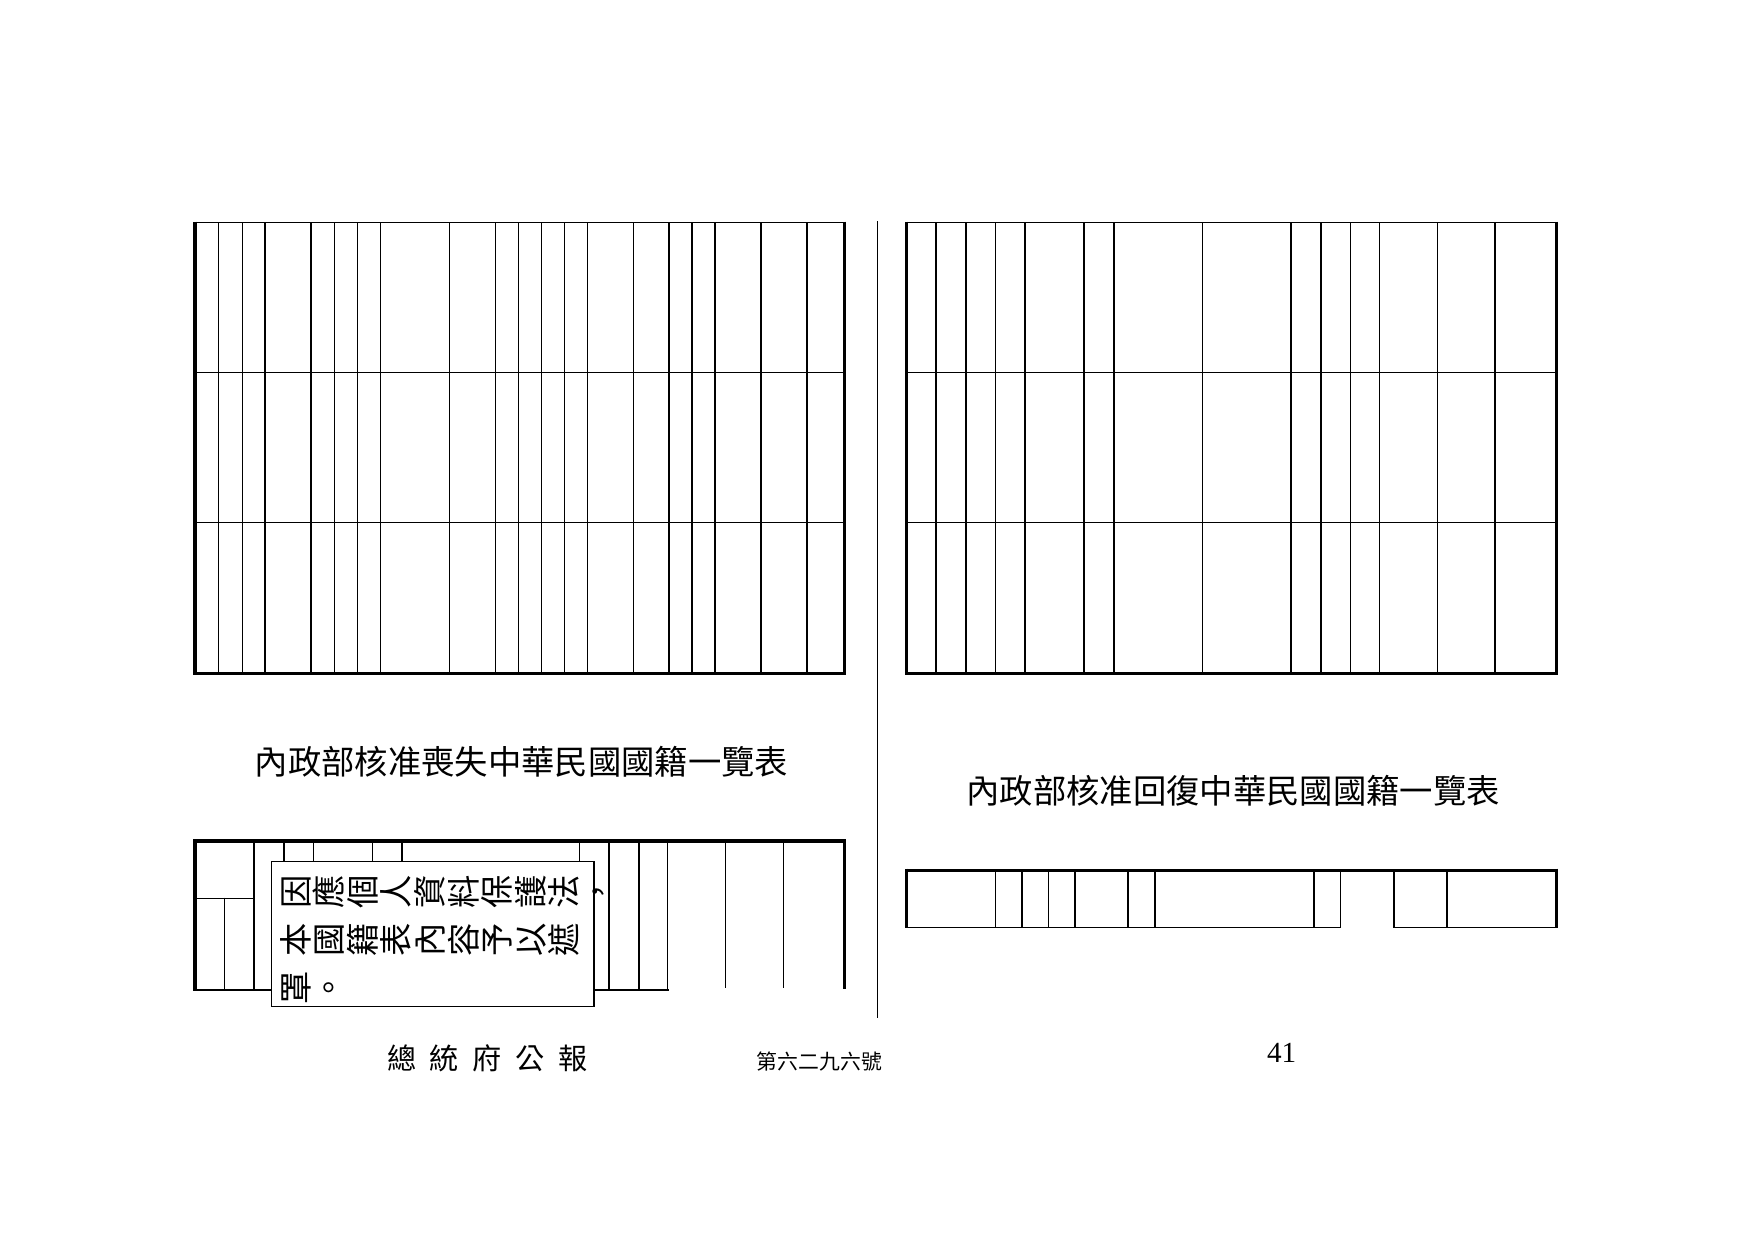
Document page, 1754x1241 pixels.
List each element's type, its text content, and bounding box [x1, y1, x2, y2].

table_cell [808, 523, 843, 672]
table_cell [937, 373, 965, 522]
table_cell [1466, 223, 1494, 372]
table_cell [1351, 373, 1379, 522]
table_cell [381, 523, 403, 672]
table_cell [738, 223, 760, 372]
table_cell [565, 373, 587, 522]
table_cell [243, 373, 264, 522]
table_cell [784, 523, 806, 672]
table_cell [450, 523, 472, 672]
table_cell [634, 373, 668, 522]
table_cell [1438, 523, 1466, 672]
table_cell [1026, 523, 1054, 672]
table_cell [762, 223, 784, 372]
table_cell [967, 373, 995, 522]
table_cell [1380, 223, 1408, 372]
table_cell [762, 523, 784, 672]
table_cell [288, 523, 310, 672]
table_cell [335, 523, 357, 672]
table_header [726, 843, 783, 989]
table_cell [996, 373, 1024, 522]
table_header [314, 843, 372, 861]
table_cell [335, 373, 357, 522]
table_header [1076, 872, 1127, 927]
table_cell [1524, 373, 1555, 522]
table_cell [403, 373, 426, 522]
table_cell [358, 523, 380, 672]
table_cell [288, 373, 310, 522]
table_cell [784, 373, 806, 522]
table_cell [1438, 223, 1466, 372]
table_header [1129, 872, 1154, 927]
table_header [1315, 872, 1340, 927]
table_cell [1203, 223, 1232, 372]
table_cell [1143, 373, 1173, 522]
table_cell [519, 223, 541, 372]
table_cell [1173, 373, 1202, 522]
text 內政部核准喪失中華民國國籍一覽表 [195, 689, 847, 796]
table_cell [937, 523, 965, 672]
table_cell [670, 523, 691, 672]
table_cell [565, 523, 587, 672]
table_cell [266, 373, 288, 522]
table_cell [1173, 223, 1202, 372]
table_cell [197, 223, 218, 372]
table_cell [937, 223, 965, 372]
table_cell [634, 223, 668, 372]
table_cell [1055, 373, 1083, 522]
table_cell [1026, 223, 1054, 372]
table_cell [1351, 223, 1379, 372]
table_cell [542, 223, 564, 372]
table_cell [1143, 523, 1173, 672]
table_cell [908, 523, 935, 672]
table_cell [219, 523, 242, 672]
table_cell [1203, 373, 1232, 522]
table_cell [450, 373, 472, 522]
table_cell [1262, 223, 1290, 372]
table_header [668, 843, 726, 989]
table_cell [1496, 523, 1514, 672]
table_cell [1466, 373, 1494, 522]
table_cell [967, 523, 995, 672]
table_cell [1534, 523, 1555, 672]
table_cell [243, 523, 264, 672]
table_cell [426, 523, 449, 672]
table_cell [219, 373, 242, 522]
table_cell [1322, 373, 1350, 522]
table_cell [565, 223, 587, 372]
table_cell [588, 373, 611, 522]
table_cell [693, 523, 714, 672]
table_cell [1055, 223, 1083, 372]
table_cell [288, 223, 310, 372]
table_cell [1085, 373, 1113, 522]
table_cell [1203, 523, 1232, 672]
table_cell [225, 899, 253, 989]
table_cell [1173, 523, 1202, 672]
table_cell [611, 373, 633, 522]
table_cell [1438, 373, 1466, 522]
table_cell [693, 373, 714, 522]
table_cell [1408, 373, 1437, 522]
table_cell [1115, 373, 1143, 522]
table_cell [243, 223, 264, 372]
table_cell [1466, 523, 1494, 672]
table_cell [426, 223, 449, 372]
table_cell [908, 223, 935, 372]
table_cell [381, 223, 403, 372]
table_header [373, 843, 401, 861]
text 內政部核准回復中華民國國籍一覽表 [907, 718, 1559, 825]
table_cell [403, 523, 426, 672]
table_cell [1143, 223, 1173, 372]
table_header [580, 843, 608, 989]
table_cell [450, 223, 472, 372]
table_cell [996, 523, 1024, 672]
table_cell [611, 223, 633, 372]
table_cell [381, 373, 403, 522]
table_cell [1408, 223, 1437, 372]
table_header [255, 843, 283, 989]
table_cell [808, 223, 843, 372]
table_cell [967, 223, 995, 372]
table_cell [197, 899, 224, 989]
table_cell [403, 223, 426, 372]
table_cell [335, 223, 357, 372]
table_cell [1322, 223, 1350, 372]
table_header [1049, 872, 1074, 927]
table_cell [1232, 223, 1262, 372]
table_cell [426, 373, 449, 522]
table_cell [519, 523, 541, 672]
table_header [996, 872, 1021, 927]
table_cell [519, 373, 541, 522]
table_cell [266, 223, 288, 372]
table_cell [1524, 223, 1555, 372]
table_cell [542, 523, 564, 672]
table_header [403, 843, 579, 861]
table_cell [219, 223, 242, 372]
table_cell [588, 223, 611, 372]
table_header [1395, 872, 1446, 927]
table_header [1341, 872, 1393, 927]
table_cell [1262, 373, 1290, 522]
table_cell [1408, 523, 1437, 672]
table_cell [312, 373, 334, 522]
table_cell [542, 373, 564, 522]
table_cell [197, 523, 218, 672]
table_header [784, 843, 843, 989]
table_cell [358, 373, 380, 522]
table_cell [1085, 523, 1113, 672]
table_cell [808, 373, 843, 522]
table_cell [670, 223, 691, 372]
table_cell [496, 223, 518, 372]
table_cell [312, 223, 334, 372]
table_cell [716, 523, 738, 672]
table_cell [784, 223, 806, 372]
table_header [1156, 872, 1313, 927]
table_header [640, 843, 667, 989]
table_cell [1085, 223, 1113, 372]
table_cell [496, 523, 518, 672]
table_cell [588, 523, 611, 672]
table_cell [670, 373, 691, 522]
table_cell [473, 373, 495, 522]
table_cell [1232, 373, 1262, 522]
table_cell [266, 523, 288, 672]
table_cell [1322, 523, 1350, 672]
table_header [197, 843, 253, 898]
table_cell [716, 223, 738, 372]
table_header [285, 843, 313, 861]
table_header [908, 872, 995, 927]
table_cell [716, 373, 738, 522]
table_cell [1232, 523, 1262, 672]
table_cell [1380, 373, 1408, 522]
table_cell [358, 223, 380, 372]
table_cell [473, 223, 495, 372]
table_cell [1292, 523, 1320, 672]
table_cell [611, 523, 633, 672]
table_cell [1115, 223, 1143, 372]
table_cell [1380, 523, 1408, 672]
table_cell [1351, 523, 1379, 672]
table_cell [1115, 523, 1143, 672]
table_cell [1262, 523, 1290, 672]
table_cell [1514, 523, 1534, 672]
table_cell [1055, 523, 1083, 672]
table_header [610, 843, 638, 989]
table_cell [762, 373, 784, 522]
table_cell [473, 523, 495, 672]
table_cell [197, 373, 218, 522]
table_cell [996, 223, 1024, 372]
table_header [1023, 872, 1048, 927]
table_cell [738, 373, 760, 522]
table_cell [1026, 373, 1054, 522]
table_cell [1292, 373, 1320, 522]
table_cell [1496, 223, 1524, 372]
table_cell [312, 523, 334, 672]
table_cell [496, 373, 518, 522]
table_cell [1496, 373, 1524, 522]
table_cell [693, 223, 714, 372]
table_cell [738, 523, 760, 672]
table_cell [1292, 223, 1320, 372]
table_header [1448, 872, 1555, 927]
table_cell [908, 373, 935, 522]
table_cell [634, 523, 668, 672]
